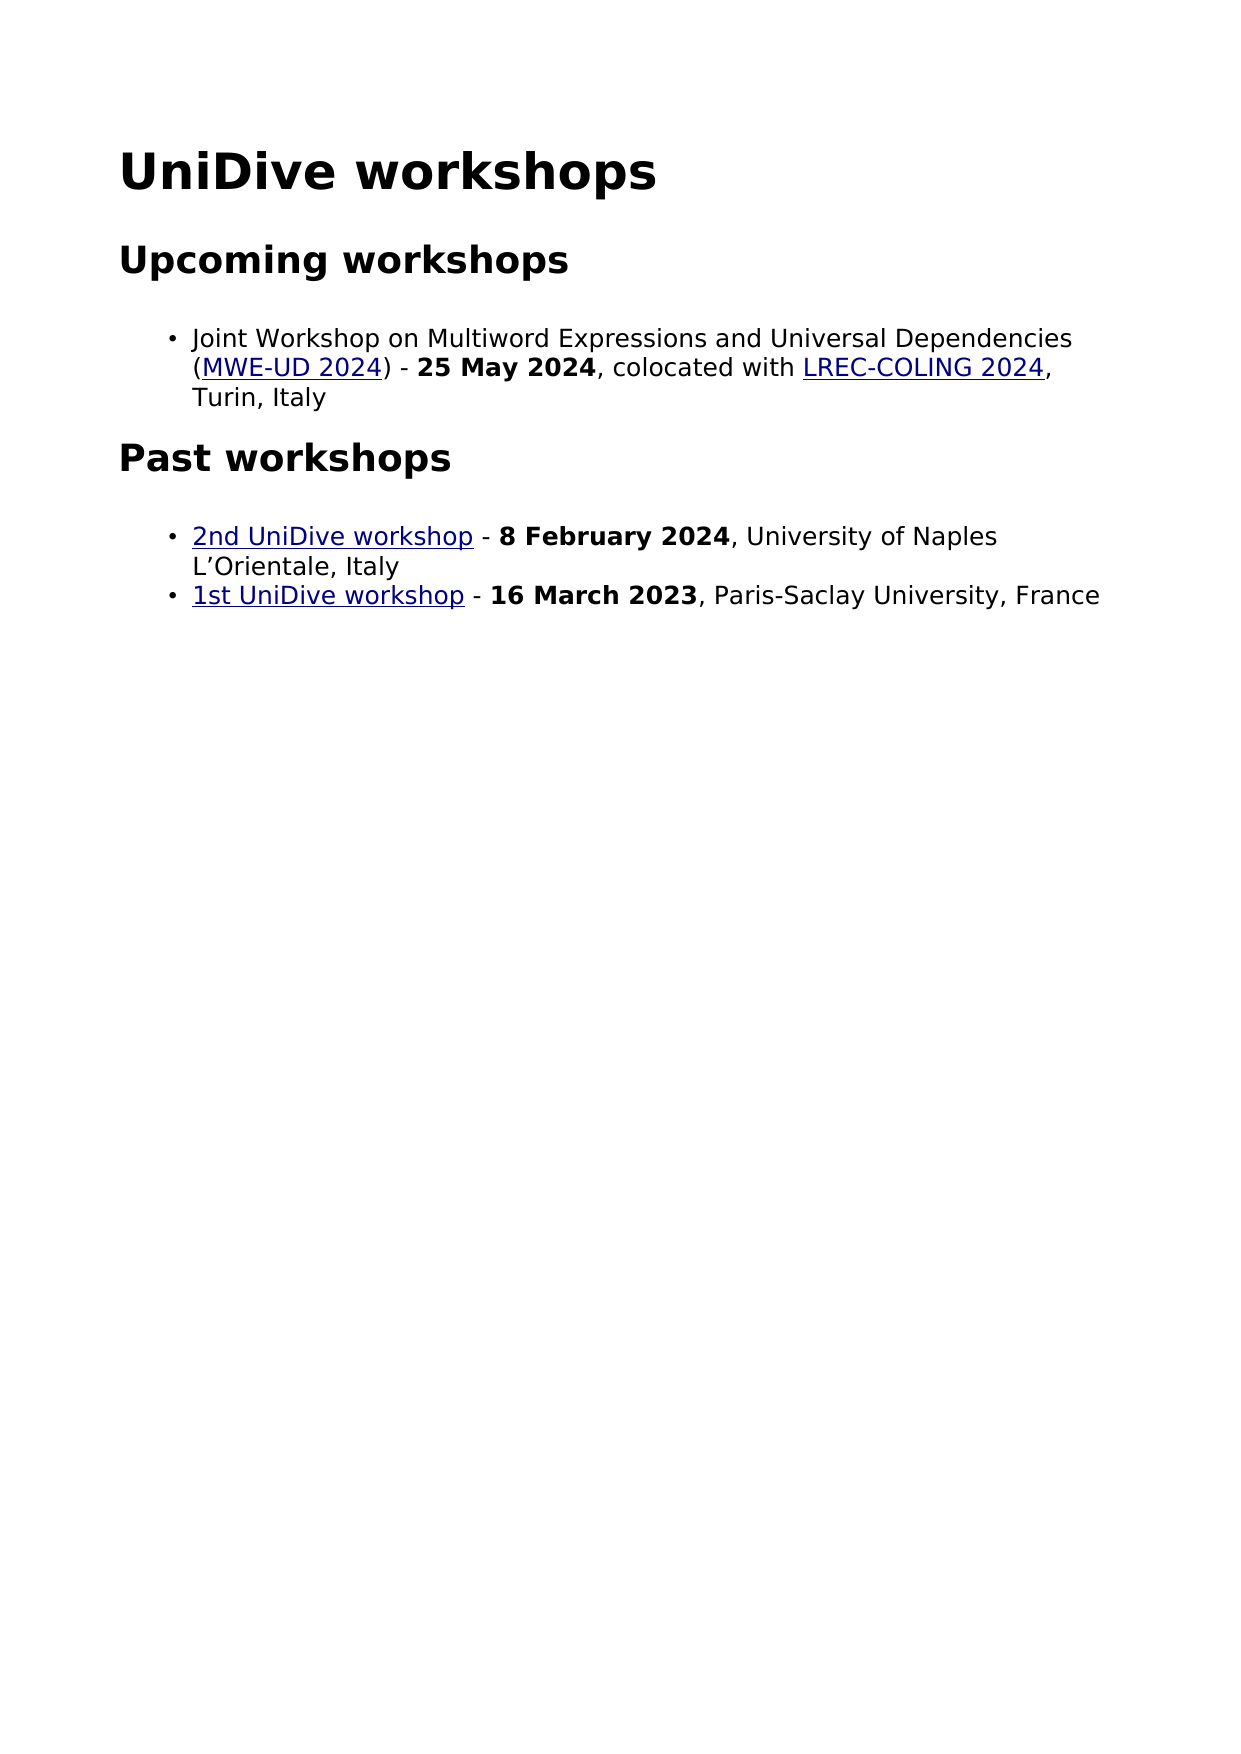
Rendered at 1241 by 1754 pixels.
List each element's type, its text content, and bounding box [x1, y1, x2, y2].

list 2nd UniDive workshop - 8 February 2024, University of Naples L’Orientale, Italy [177, 523, 1122, 581]
list 1st UniDive workshop - 16 March 2023, Paris-Saclay University, France [177, 581, 1122, 610]
list Joint Workshop on Multiword Expressions and Universal Dependencies (MWE-UD 2024) - 25 May 2024, colocated with LREC-COLING 2024, Turin, Italy [177, 324, 1122, 412]
subtitle UniDive workshops [118, 143, 1122, 201]
subtitle Past workshops [118, 437, 1122, 481]
subtitle Upcoming workshops [118, 239, 1122, 282]
